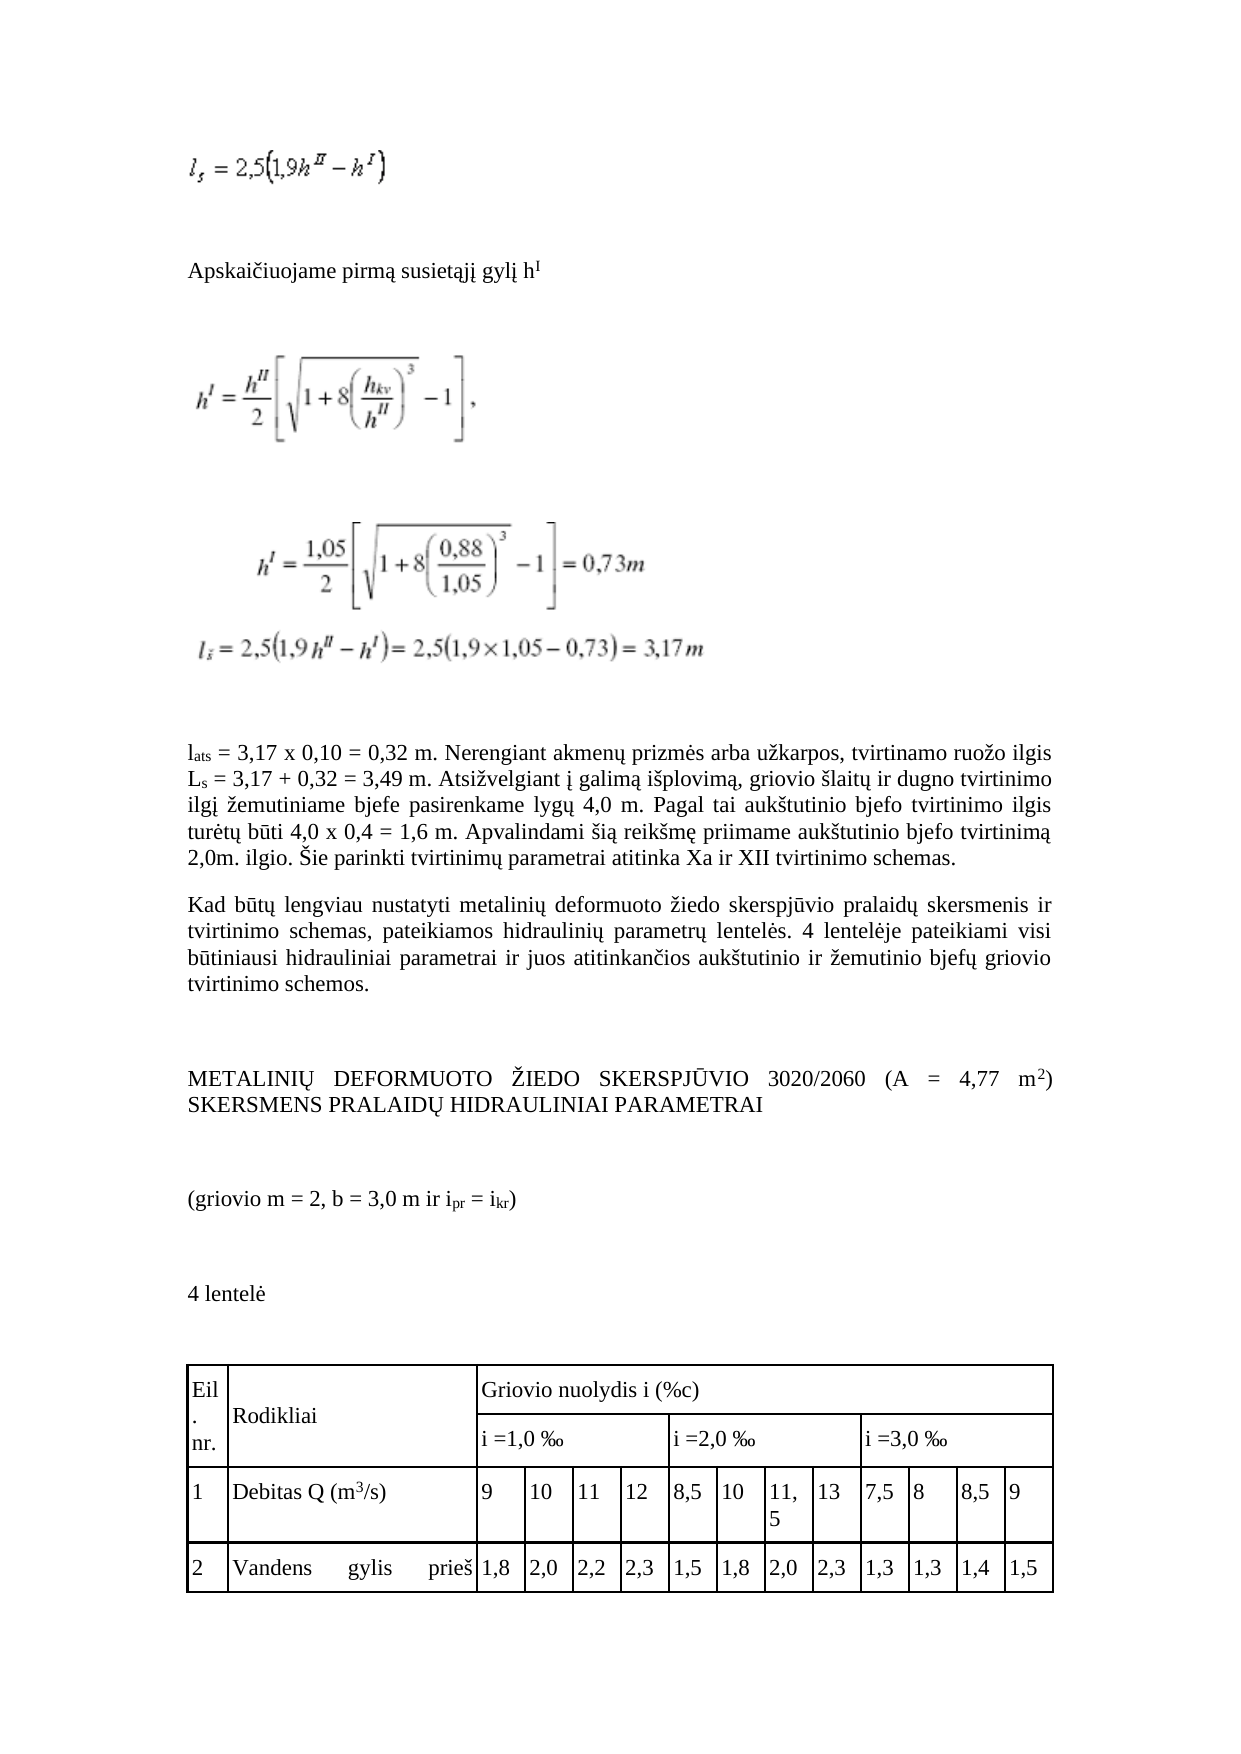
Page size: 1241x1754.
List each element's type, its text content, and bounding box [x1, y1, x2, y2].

table_cell i =1,0 ‰ [478, 1415, 668, 1466]
text lats = 3,17 x 0,10 = 0,32 m. Nerengiant akmenų prizmės arba užkarpos, tvirtinamo ruožo ilgis Ls = 3,17 + 0,32 = 3,49 m. Atsižvelgiant į galimą išplovimą, griovio šlaitų ir dugno tvirtinimo ilgį žemutiniame bjefe pasirenkame lygų 4,0 m. Pagal tai aukštutinio bjefo tvirtinimo ilgis turėtų būti 4,0 x 0,4 = 1,6 m. Apvalindami šią reikšmę priimame aukštutinio bjefo tvirtinimą 2,0m. ilgio. Šie parinkti tvirtinimų parametrai atitinka Xa ir XII tvirtinimo schemas. [187, 739, 1053, 870]
text 4 lentelė [187, 1280, 1053, 1306]
table_cell 2,3 [814, 1544, 860, 1591]
table_cell 2,2 [574, 1544, 620, 1591]
table_cell 1,3 [862, 1544, 908, 1591]
table_cell Vandens gylis prieš [229, 1544, 476, 1591]
table_cell 1,8 [718, 1544, 764, 1591]
table_cell 8,5 [670, 1468, 716, 1541]
text (griovio m = 2, b = 3,0 m ir ipr = ikr) [187, 1185, 1053, 1212]
table_cell 11 [574, 1468, 620, 1541]
table_cell 12 [622, 1468, 668, 1541]
table_cell i =3,0 ‰ [862, 1415, 1052, 1466]
table_cell i =2,0 ‰ [670, 1415, 860, 1466]
table_cell 7,5 [862, 1468, 908, 1541]
table_cell 1,3 [910, 1544, 956, 1591]
table_cell 1,8 [478, 1544, 524, 1591]
table_cell 2,3 [622, 1544, 668, 1591]
table_cell 1,4 [958, 1544, 1004, 1591]
table_header Eil. nr. [189, 1366, 227, 1466]
table_cell 2,0 [526, 1544, 572, 1591]
table_header Rodikliai [229, 1366, 476, 1466]
table_cell 9 [478, 1468, 524, 1541]
table_cell 8 [910, 1468, 956, 1541]
table_cell 1,5 [1006, 1544, 1052, 1591]
table_header Griovio nuolydis i (%c) [478, 1366, 1052, 1413]
table_cell Debitas Q (m3/s) [229, 1468, 476, 1541]
table_cell 9 [1006, 1468, 1052, 1541]
table_cell 11,5 [766, 1468, 812, 1541]
table_cell 1 [189, 1468, 227, 1541]
table_cell 2,0 [766, 1544, 812, 1591]
table_cell 2 [189, 1544, 227, 1591]
table_cell 10 [526, 1468, 572, 1541]
text METALINIŲ DEFORMUOTO ŽIEDO SKERSPJŪVIO 3020/2060 (A = 4,77 m2) SKERSMENS PRALAIDŲ HIDRAULINIAI PARAMETRAI [187, 1065, 1053, 1117]
table_cell 8,5 [958, 1468, 1004, 1541]
text Kad būtų lengviau nustatyti metalinių deformuoto žiedo skerspjūvio pralaidų skersmenis ir tvirtinimo schemas, pateikiamos hidraulinių parametrų lentelės. 4 lentelėje pateikiami visi būtiniausi hidrauliniai parametrai ir juos atitinkančios aukštutinio ir žemutinio bjefų griovio tvirtinimo schemos. [187, 891, 1053, 997]
text Apskaičiuojame pirmą susietąjį gylį hI [187, 257, 1053, 283]
table_cell 13 [814, 1468, 860, 1541]
table_cell 1,5 [670, 1544, 716, 1591]
table_cell 10 [718, 1468, 764, 1541]
